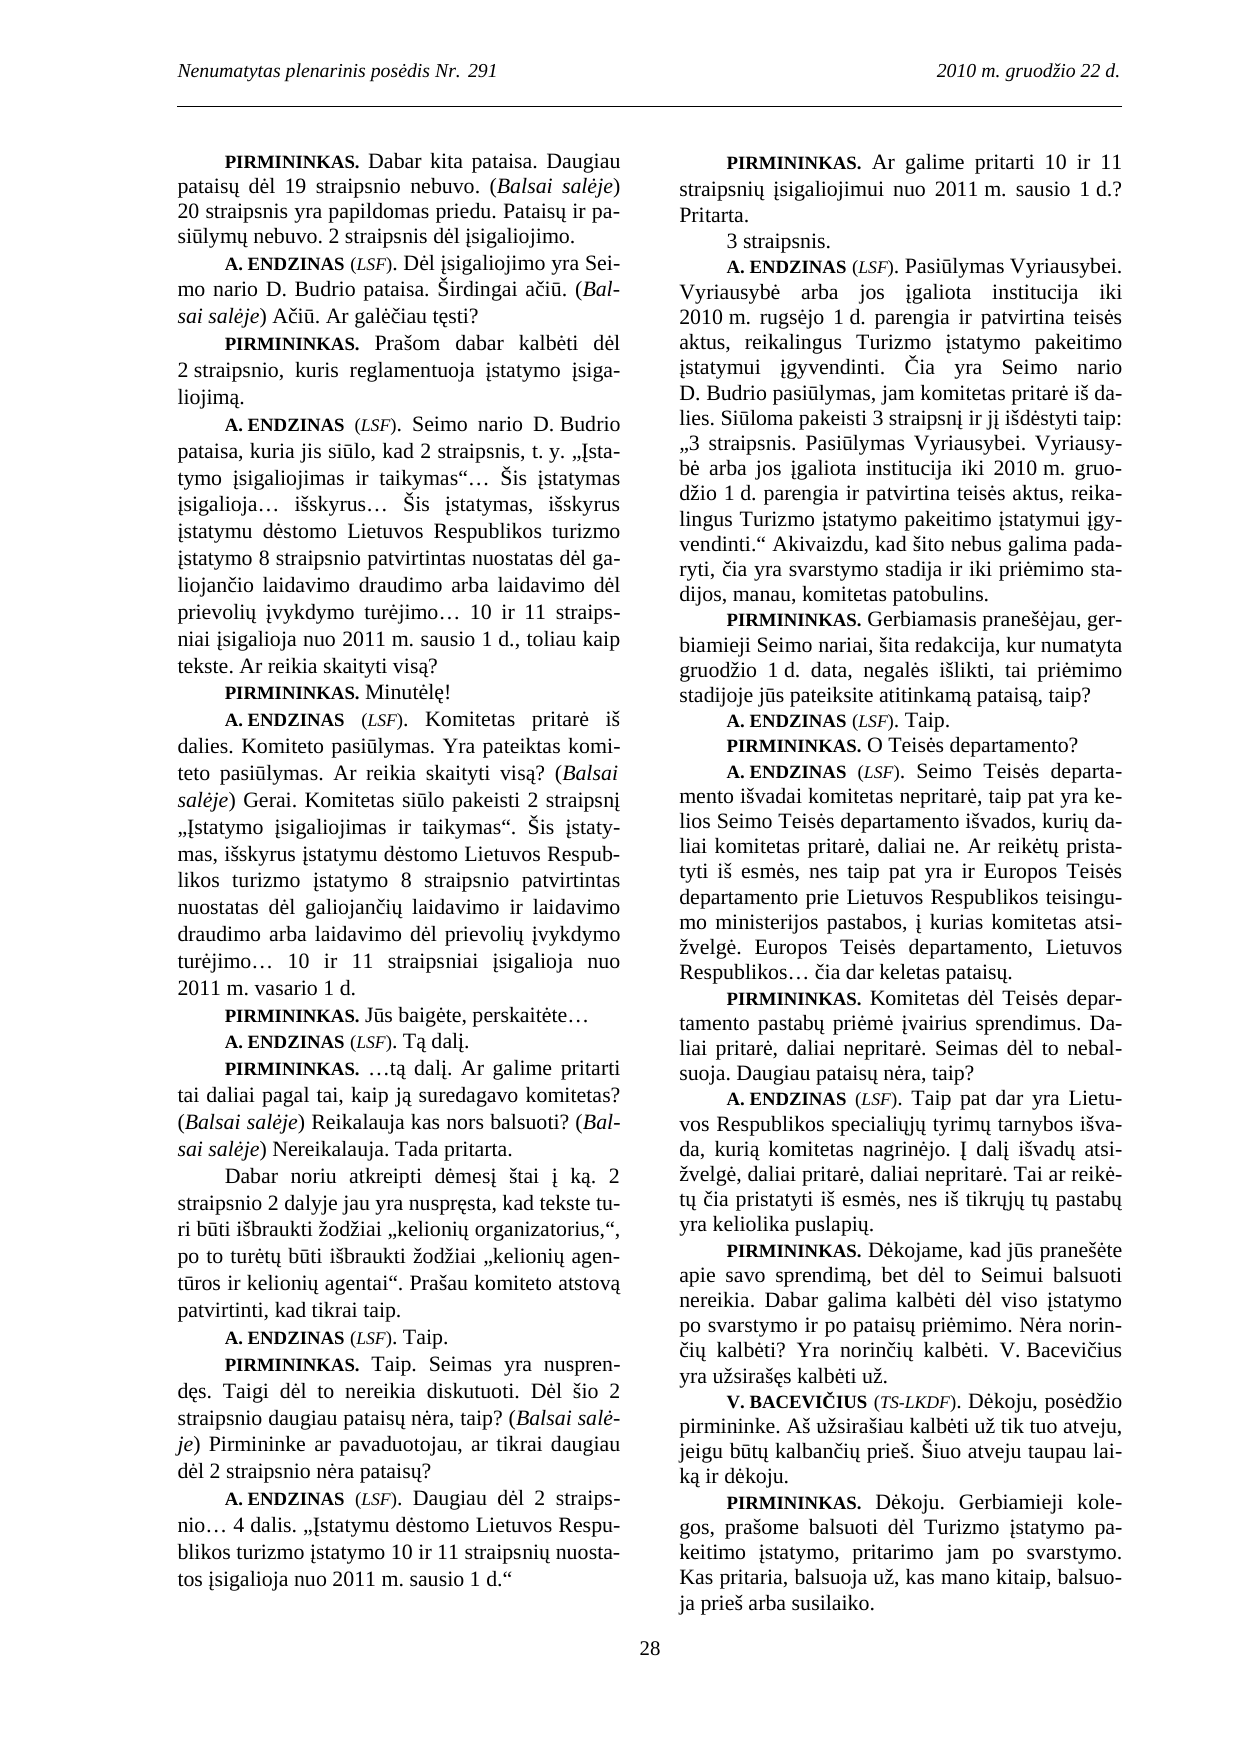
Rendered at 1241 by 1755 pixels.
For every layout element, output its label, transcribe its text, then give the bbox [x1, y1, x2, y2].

text PIRMININKAS. Ko­mi­te­tas dėl Tei­sės de­par­ta­men­to pa­sta­bų pri­ėmė įvai­rius spren­di­mus. Da­liai pri­ta­rė, da­liai ne­pri­ta­rė. Sei­mas dėl to ne­bal­suo­ja. Dau­giau pa­tai­sų nė­ra, taip? [679, 984, 1122, 1085]
text PIRMININKAS. …tą da­lį. Ar ga­li­me pri­tar­ti tai da­liai pa­gal tai, kaip ją su­re­da­ga­vo ko­mi­te­tas? (Bal­sai sa­lė­je) Rei­ka­lau­ja kas nors bal­suo­ti? (Bal­sai sa­lė­je) Ne­rei­ka­lau­ja. Ta­da pri­tar­ta. [177, 1054, 620, 1162]
text 3 straips­nis. [679, 228, 1122, 253]
text A. ENDZINAS (LSF). Pa­siū­ly­mas Vy­riau­sy­bei. Vy­riau­sy­bė ar­ba jos įga­lio­ta ins­ti­tu­ci­ja iki 2010 m. rug­sė­jo 1 d. pa­ren­gia ir pa­tvir­ti­na tei­sės ak­tus, rei­ka­lin­gus Tu­riz­mo įsta­ty­mo pa­kei­ti­mo įsta­ty­mui įgy­ven­din­ti. Čia yra Sei­mo na­rio D. Bud­rio pa­siū­ly­mas, jam ko­mi­te­tas pri­ta­rė iš da­lies. Siū­lo­ma pa­keis­ti 3 straips­nį ir jį iš­dės­ty­ti taip: „3 straips­nis. Pa­siū­ly­mas Vy­riau­sy­bei. Vy­riau­sy­bė ar­ba jos įga­lio­ta ins­ti­tu­ci­ja iki 2010 m. gruo­džio 1 d. pa­ren­gia ir pa­tvir­ti­na tei­sės ak­tus, rei­ka­lin­gus Tu­riz­mo įsta­ty­mo pa­kei­ti­mo įsta­ty­mui įgy­ven­din­ti.“ Aki­vaiz­du, kad ši­to ne­bus ga­li­ma pa­da­ry­ti, čia yra svars­ty­mo sta­di­ja ir iki pri­ėmi­mo sta­di­jos, ma­nau, ko­mi­te­tas pa­to­bu­lins. [679, 253, 1122, 606]
text A. ENDZINAS (LSF). Ko­mi­te­tas pri­ta­rė iš dalies. Ko­mi­te­to pa­siū­ly­mas. Yra pa­teik­tas ko­mi­te­to pa­siū­ly­mas. Ar rei­kia skai­ty­ti vi­są? (Bal­sai sa­lė­je) Ge­rai. Ko­mi­te­tas siū­lo pa­keis­ti 2 straips­nį „Įsta­tymo įsi­ga­lio­ji­mas ir tai­ky­mas“. Šis įsta­ty­mas, išsky­rus įsta­ty­mu dės­to­mo Lie­tu­vos Res­pub­li­kos tu­riz­mo įsta­ty­mo 8 straips­nio pa­tvir­tin­tas nuo­sta­tas dėl ga­lio­jan­čių lai­da­vi­mo ir lai­da­vi­mo drau­di­mo ar­ba lai­da­vi­mo dėl prie­vo­lių įvyk­dy­mo tu­rė­ji­mo… 10 ir 11 straips­niai įsi­ga­lio­ja nuo 2011 m. va­sa­rio 1 d. [177, 705, 620, 1001]
text PIRMININKAS. Jūs bai­gė­te, per­skai­tė­te… [177, 1001, 620, 1027]
text A. ENDZINAS (LSF). Tą da­lį. [177, 1027, 620, 1054]
text PIRMININKAS. Taip. Sei­mas yra nu­spren­dęs. Tai­gi dėl to ne­rei­kia dis­ku­tuo­ti. Dėl šio 2 strai­ps­nio dau­giau pa­tai­sų nė­ra, taip? (Bal­sai sa­lė­je) Pir­mi­nin­ke ar pa­va­duo­to­jau, ar tik­rai dau­giau dėl 2 straips­nio nė­ra pa­tai­sų? [177, 1350, 620, 1484]
text PIRMININKAS. Dė­ko­ja­me, kad jūs pra­ne­šė­te apie sa­vo spren­di­mą, bet dėl to Sei­mui bal­suo­ti ne­rei­kia. Da­bar ga­li­ma kal­bė­ti dėl vi­so įsta­ty­mo po svars­ty­mo ir po pa­tai­sų pri­ėmi­mo. Nė­ra no­rin­čių kal­bė­ti? Yra no­rin­čių kal­bė­ti. V. Ba­ce­vi­čius yra už­si­ra­šęs kal­bė­ti už. [679, 1237, 1122, 1388]
text PIRMININKAS. Ger­bia­ma­sis pra­ne­šė­jau, ger­bia­mie­ji Sei­mo na­riai, ši­ta re­dak­ci­ja, kur nu­ma­ty­ta gruo­džio 1 d. da­ta, ne­ga­lės iš­lik­ti, tai pri­ėmi­mo sta­di­jo­je jūs pa­teik­si­te ati­tin­ka­mą pa­tai­są, taip? [679, 606, 1122, 707]
text A. ENDZINAS (LSF). Sei­mo Tei­sės de­par­ta­men­to iš­va­dai ko­mi­te­tas ne­pri­ta­rė, taip pat yra ke­lios Sei­mo Tei­sės de­par­ta­men­to iš­va­dos, ku­rių da­liai ko­mi­te­tas pri­ta­rė, da­liai ne. Ar rei­kė­tų pri­sta­ty­ti iš es­mės, nes taip pat yra ir Eu­ro­pos Tei­sės de­par­ta­men­to prie Lie­tu­vos Res­pub­li­kos tei­sin­gu­mo mi­nis­te­ri­jos pa­sta­bos, į ku­rias ko­mi­te­tas at­si­žvel­gė. Eu­ro­pos Tei­sės de­par­ta­men­to, Lie­tu­vos Res­pub­li­kos… čia dar ke­le­tas pa­tai­sų. [679, 758, 1122, 984]
text PIRMININKAS. O Tei­sės de­par­ta­men­to? [679, 732, 1122, 758]
text PIRMININKAS. Mi­nu­tė­lę! [177, 678, 620, 705]
text A. ENDZINAS (LSF). Taip pat dar yra Lie­tu­vos Res­pub­li­kos spe­cia­lių­jų ty­ri­mų tar­ny­bos iš­va­da, ku­rią ko­mi­te­tas nag­ri­nė­jo. Į da­lį iš­va­dų at­si­žvel­gė, da­liai pri­ta­rė, da­liai ne­pri­ta­rė. Tai ar rei­kė­tų čia pri­sta­ty­ti iš es­mės, nes iš tik­rų­jų tų pa­sta­bų yra ke­lio­li­ka pus­la­pių. [679, 1085, 1122, 1237]
text PIRMININKAS. Ar ga­li­me pri­tar­ti 10 ir 11 strai­ps­nių įsi­ga­lio­ji­mui nuo 2011 m. sau­sio 1 d.? Pri­tar­ta. [679, 148, 1122, 228]
text A. ENDZINAS (LSF). Dėl įsi­ga­lio­ji­mo yra Sei­mo na­rio D. Bud­rio pa­tai­sa. Šir­din­gai ačiū. (Bal­sai sa­lė­je) Ačiū. Ar ga­lė­čiau tęs­ti? [177, 248, 620, 329]
text Da­bar no­riu at­kreip­ti dė­me­sį štai į ką. 2 straips­nio 2 da­ly­je jau yra nu­spręs­ta, kad teks­te tu­ri bū­ti iš­brauk­ti žo­džiai „ke­lio­nių or­ga­ni­za­to­rius,“, po to tu­rė­tų bū­ti iš­brauk­ti žo­džiai „ke­lio­nių agen­tū­ros ir ke­lio­nių agen­tai“. Pra­šau ko­mi­te­to at­sto­vą pa­tvir­tin­ti, kad tik­rai taip. [177, 1162, 620, 1323]
text V. BACEVIČIUS (TS-LKDF). Dė­ko­ju, po­sė­džio pir­mi­nin­ke. Aš už­si­ra­šiau kal­bė­ti už tik tuo at­ve­ju, jei­gu bū­tų kal­ban­čių prieš. Šiuo at­ve­ju tau­pau lai­ką ir dė­ko­ju. [679, 1388, 1122, 1489]
text PIRMININKAS. Pra­šom da­bar kal­bė­ti dėl 2 straips­nio, ku­ris reg­la­men­tuo­ja įsta­ty­mo įsi­ga­lio­ji­mą. [177, 329, 620, 410]
text A. ENDZINAS (LSF). Taip. [679, 707, 1122, 732]
text A. ENDZINAS (LSF). Dau­giau dėl 2 straips­nio… 4 da­lis. „Įsta­ty­mu dės­to­mo Lie­tu­vos Res­pu­b­li­kos tu­riz­mo įsta­ty­mo 10 ir 11 straips­nių nuo­sta­tos įsi­ga­lio­ja nuo 2011 m. sau­sio 1 d.“ [177, 1484, 620, 1592]
text PIRMININKAS. Dė­ko­ju. Ger­bia­mie­ji ko­le­gos, pra­šo­me bal­suo­ti dėl Tu­riz­mo įsta­ty­mo pa­kei­ti­mo įsta­ty­mo, pri­ta­ri­mo jam po svars­ty­mo. Kas pri­ta­ria, bal­suo­ja už, kas ma­no ki­taip, bal­suo­ja prieš ar­ba su­si­lai­ko. [679, 1489, 1122, 1615]
text A. ENDZINAS (LSF). Sei­mo na­rio D. Bud­rio pa­tai­sa, ku­ria jis siū­lo, kad 2 straips­nis, t. y. „Įsta­ty­mo įsi­ga­lio­ji­mas ir tai­ky­mas“… Šis įsta­ty­mas įsi­ga­lio­ja… iš­sky­rus… Šis įsta­ty­mas, iš­sky­rus įsta­ty­mu dės­to­mo Lie­tu­vos Res­pub­li­kos tu­riz­mo įsta­ty­mo 8 straips­nio pa­tvir­tin­tas nuo­sta­tas dėl ga­lio­jan­čio lai­da­vi­mo drau­di­mo ar­ba lai­da­vi­mo dėl prie­vo­lių įvyk­dy­mo tu­rė­ji­mo… 10 ir 11 straips­niai įsi­ga­lio­ja nuo 2011 m. sau­sio 1 d., to­liau kaip teks­te. Ar rei­kia skai­ty­ti vi­są? [177, 410, 620, 678]
text A. ENDZINAS (LSF). Taip. [177, 1323, 620, 1350]
text PIRMININKAS. Da­bar ki­ta pa­tai­sa. Dau­giau pa­tai­sų dėl 19 straips­nio ne­bu­vo. (Bal­sai sa­lė­je) 20 straips­nis yra pa­pil­do­mas prie­du. Pa­tai­sų ir pa­siū­ly­mų ne­bu­vo. 2 straips­nis dėl įsi­ga­lio­ji­mo. [177, 148, 620, 248]
